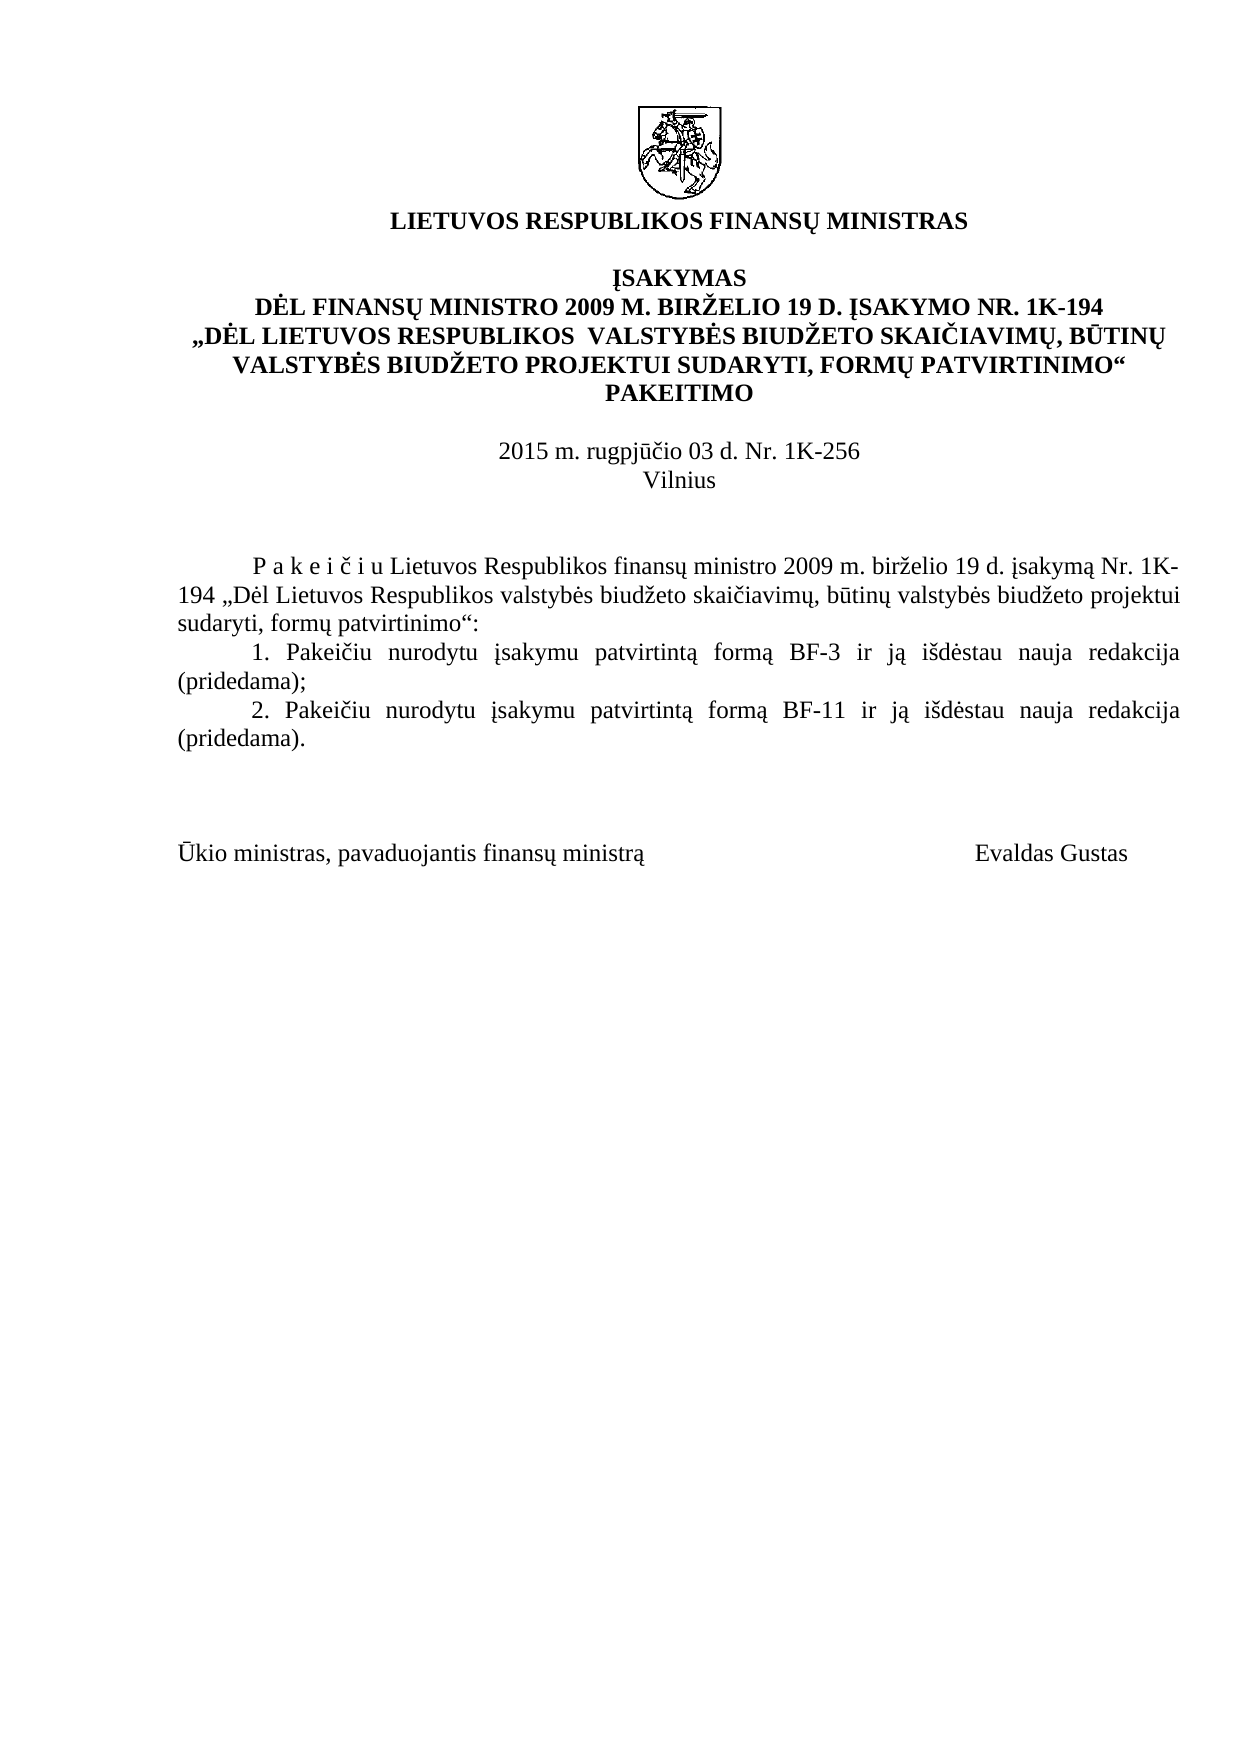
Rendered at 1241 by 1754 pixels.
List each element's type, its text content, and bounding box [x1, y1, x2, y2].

text P a k e i č i u Lietuvos Respublikos finansų ministro 2009 m. birželio 19 d. įsakymą Nr. 1K- 194 „Dėl Lietuvos Respublikos valstybės biudžeto skaičiavimų, būtinų valstybės biudžeto projektui sudaryti, formų patvirtinimo“: [177, 551, 1181, 637]
text ĮSAKYMAS [177, 263, 1181, 292]
text Ūkio ministras, pavaduojantis finansų ministrą Evaldas Gustas [177, 838, 1181, 867]
text LIETUVOS RESPUBLIKOS FINANSŲ MINISTRAS [177, 206, 1181, 235]
text 2. Pakeičiu nurodytu įsakymu patvirtintą formą BF-11 ir ją išdėstau nauja redakcija (pridedama). [177, 695, 1181, 752]
text „DĖL LIETUVOS RESPUBLIKOS VALSTYBĖS BIUDŽETO SKAIČIAVIMŲ, BŪTINŲ VALSTYBĖS BIUDŽETO PROJEKTUI SUDARYTI, FORMŲ PATVIRTINIMO“ PAKEITIMO [177, 321, 1181, 407]
text 2015 m. rugpjūčio 03 d. Nr. 1K-256 [177, 436, 1181, 465]
text DĖL FINANSŲ MINISTRO 2009 M. BIRŽELIO 19 D. ĮSAKYMO NR. 1K-194 [177, 292, 1181, 321]
text Vilnius [177, 465, 1181, 493]
text 1. Pakeičiu nurodytu įsakymu patvirtintą formą BF-3 ir ją išdėstau nauja redakcija (pridedama); [177, 637, 1181, 695]
